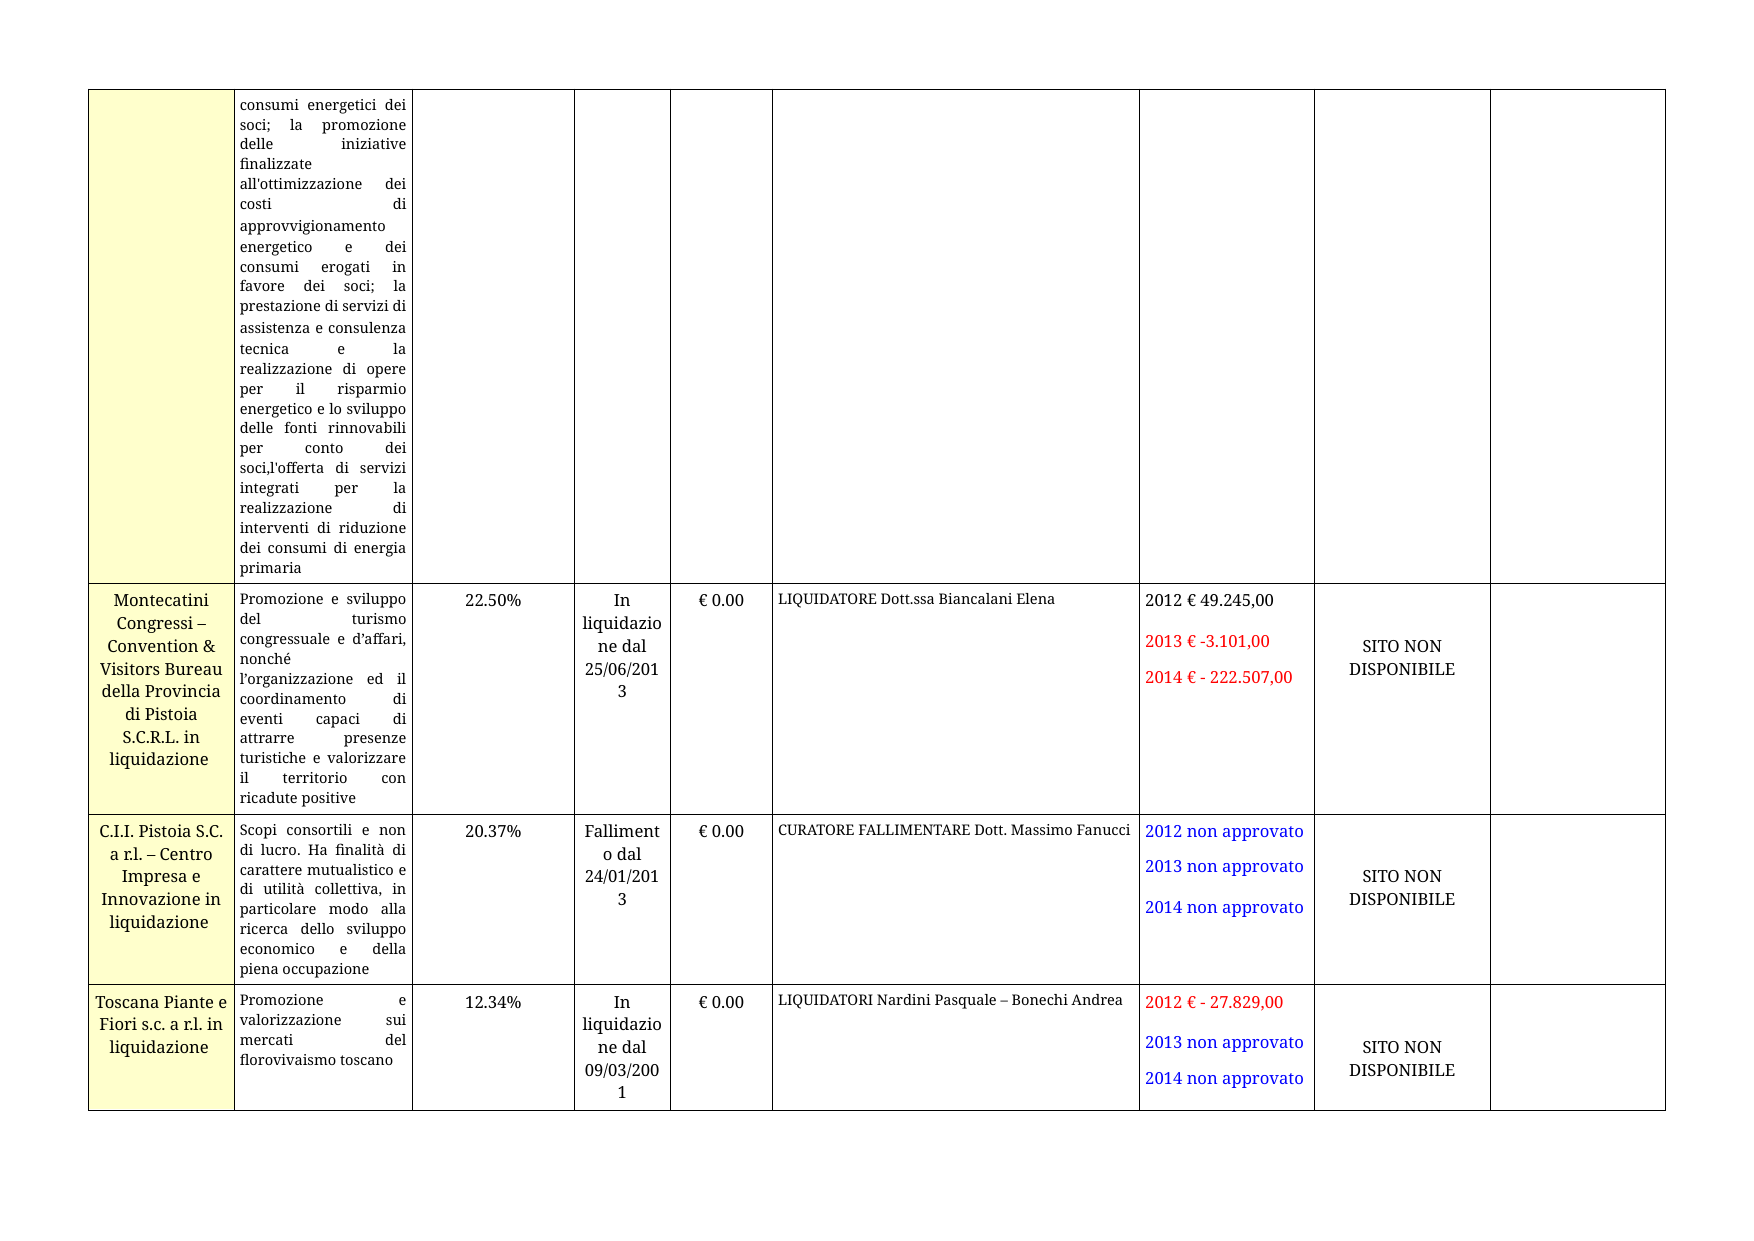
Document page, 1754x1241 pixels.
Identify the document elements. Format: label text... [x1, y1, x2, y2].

table_cell [575, 90, 670, 583]
table_cell SITO NON DISPONIBILE [1315, 985, 1490, 1109]
table_cell 2012 € - 27.829,00 2013 non approvato 2014 non approvato [1140, 985, 1314, 1109]
table_cell Promozione e valorizzazione sui mercati del florovivaismo toscano [235, 985, 412, 1109]
table_cell 22,50% [413, 584, 574, 814]
table_cell 2012 € 49.245,00 2013 € -3.101,00 2014 € - 222.507,00 [1140, 584, 1314, 814]
table_cell € 0,00 [671, 815, 772, 984]
table_cell [89, 90, 234, 583]
table_cell € 0,00 [671, 985, 772, 1109]
table_cell Promozione e sviluppo del turismo congressuale e d’affari, nonché l’organizzazione ed il coordinamento di eventi capaci di attrarre presenze turistiche e valorizzare il territorio con ricadute positive [235, 584, 412, 814]
table_cell [1491, 815, 1665, 984]
table_cell 12,34% [413, 985, 574, 1109]
table_cell 20,37% [413, 815, 574, 984]
table_cell LIQUIDATORE Dott.ssa Biancalani Elena [773, 584, 1139, 814]
table_cell Scopi consortili e non di lucro. Ha finalità di carattere mutualistico e di utilità collettiva, in particolare modo alla ricerca dello sviluppo economico e della piena occupazione [235, 815, 412, 984]
table_cell Fallimento dal 24/01/2013 [575, 815, 670, 984]
table_cell Toscana Piante e Fiori s.c. a r.l. in liquidazione [89, 985, 234, 1109]
table_cell Montecatini Congressi – Convention & Visitors Bureau della Provincia di Pistoia S.C.R.L. in liquidazione [89, 584, 234, 814]
table_cell SITO NON DISPONIBILE [1315, 584, 1490, 814]
table_cell 0,94% [413, 90, 574, 583]
table_cell [1315, 90, 1490, 583]
table_cell 2012 non approvato 2013 non approvato 2014 non approvato [1140, 815, 1314, 984]
table_cell [1140, 90, 1314, 583]
table_cell [671, 90, 772, 583]
table_cell In liquidazione dal 09/03/2001 [575, 985, 670, 1109]
table_cell In liquidazione dal 25/06/2013 [575, 584, 670, 814]
table_cell consumi energetici dei soci; la promozione delle iniziative finalizzate all'ottimizzazione dei costi di approvvigionamento energetico e dei consumi erogati in favore dei soci; la prestazione di servizi di assistenza e consulenza tecnica e la realizzazione di opere per il risparmio energetico e lo sviluppo delle fonti rinnovabili per conto dei soci,l'offerta di servizi integrati per la realizzazione di interventi di riduzione dei consumi di energia primaria [235, 90, 412, 583]
table_cell € 0,00 [671, 584, 772, 814]
table_cell SITO NON DISPONIBILE [1315, 815, 1490, 984]
table_cell CURATORE FALLIMENTARE Dott. Massimo Fanucci [773, 815, 1139, 984]
table_cell [1491, 985, 1665, 1109]
table_cell [773, 90, 1139, 583]
table_cell [1491, 90, 1665, 583]
table_cell [1491, 584, 1665, 814]
table_cell LIQUIDATORI Nardini Pasquale – Bonechi Andrea [773, 985, 1139, 1109]
table_cell C.I.I. Pistoia S.C. a r.l. – Centro Impresa e Innovazione in liquidazione [89, 815, 234, 984]
